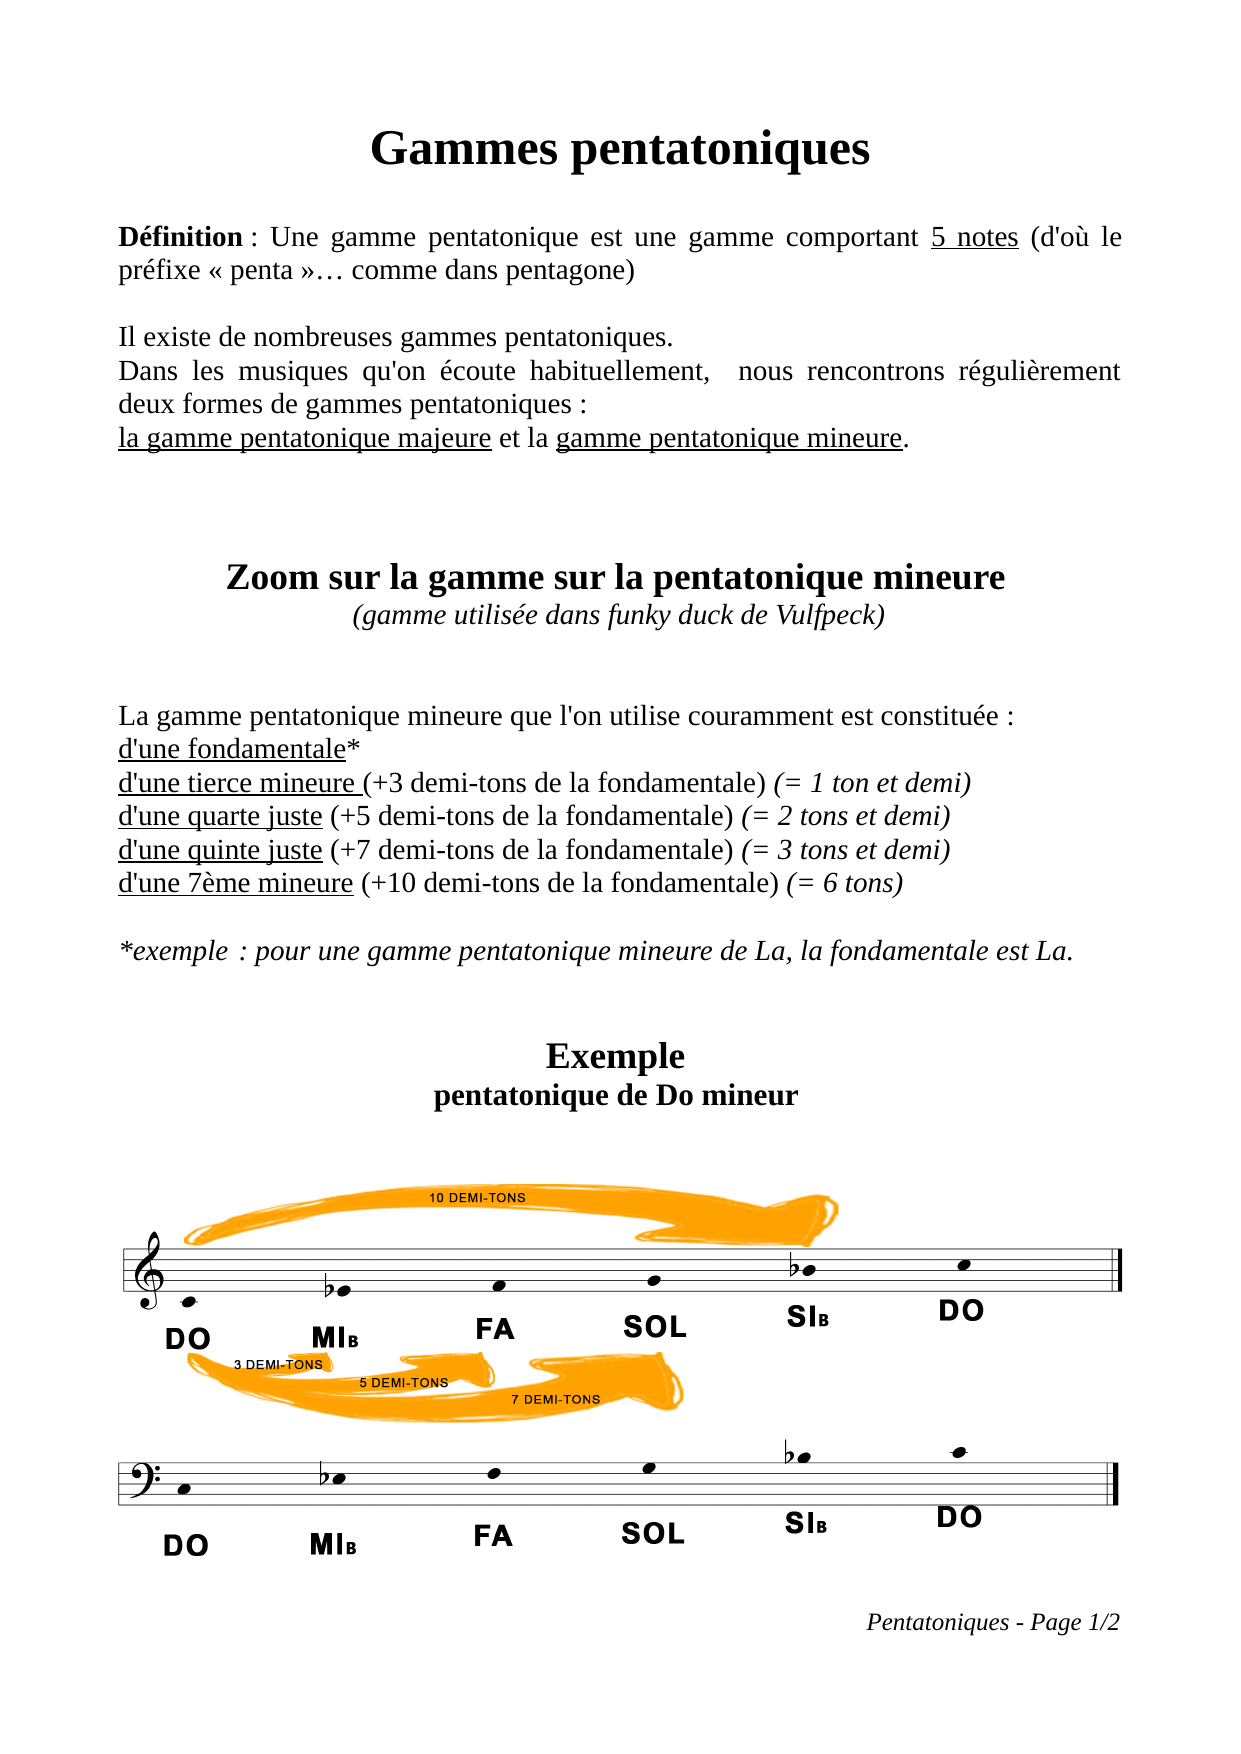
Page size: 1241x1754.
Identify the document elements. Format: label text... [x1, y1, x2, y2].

text Dans les musiques qu'on écoute habituellement, nous rencontrons régulièrement deux formes de gammes pentatoniques : [118, 353, 1122, 420]
text pentatonique de Do mineur [118, 1076, 1122, 1112]
text *exemple : pour une gamme pentatonique mineure de La, la fondamentale est La. [118, 933, 1122, 966]
text d'une quinte juste (+7 demi-tons de la fondamentale) (= 3 tons et demi) [118, 832, 1122, 866]
text (gamme utilisée dans funky duck de Vulfpeck) [118, 597, 1122, 631]
text la gamme pentatonique majeure et la gamme pentatonique mineure. [118, 420, 1122, 453]
text d'une fondamentale* [118, 731, 1122, 765]
text Il existe de nombreuses gammes pentatoniques. [118, 319, 1122, 353]
text d'une 7ème mineure (+10 demi-tons de la fondamentale) (= 6 tons) [118, 866, 1122, 899]
text Définition : Une gamme pentatonique est une gamme comportant 5 notes (d'où le préfixe « penta »… comme dans pentagone) [118, 219, 1122, 286]
text d'une tierce mineure (+3 demi-tons de la fondamentale) (= 1 ton et demi) [118, 765, 1122, 798]
text Gammes pentatoniques [118, 118, 1122, 176]
text d'une quarte juste (+5 demi-tons de la fondamentale) (= 2 tons et demi) [118, 798, 1122, 832]
text Exemple [118, 1033, 1122, 1076]
picture [118, 1184, 1123, 1556]
text La gamme pentatonique mineure que l'on utilise couramment est constituée : [118, 698, 1122, 731]
text Zoom sur la gamme sur la pentatonique mineure [118, 554, 1122, 597]
